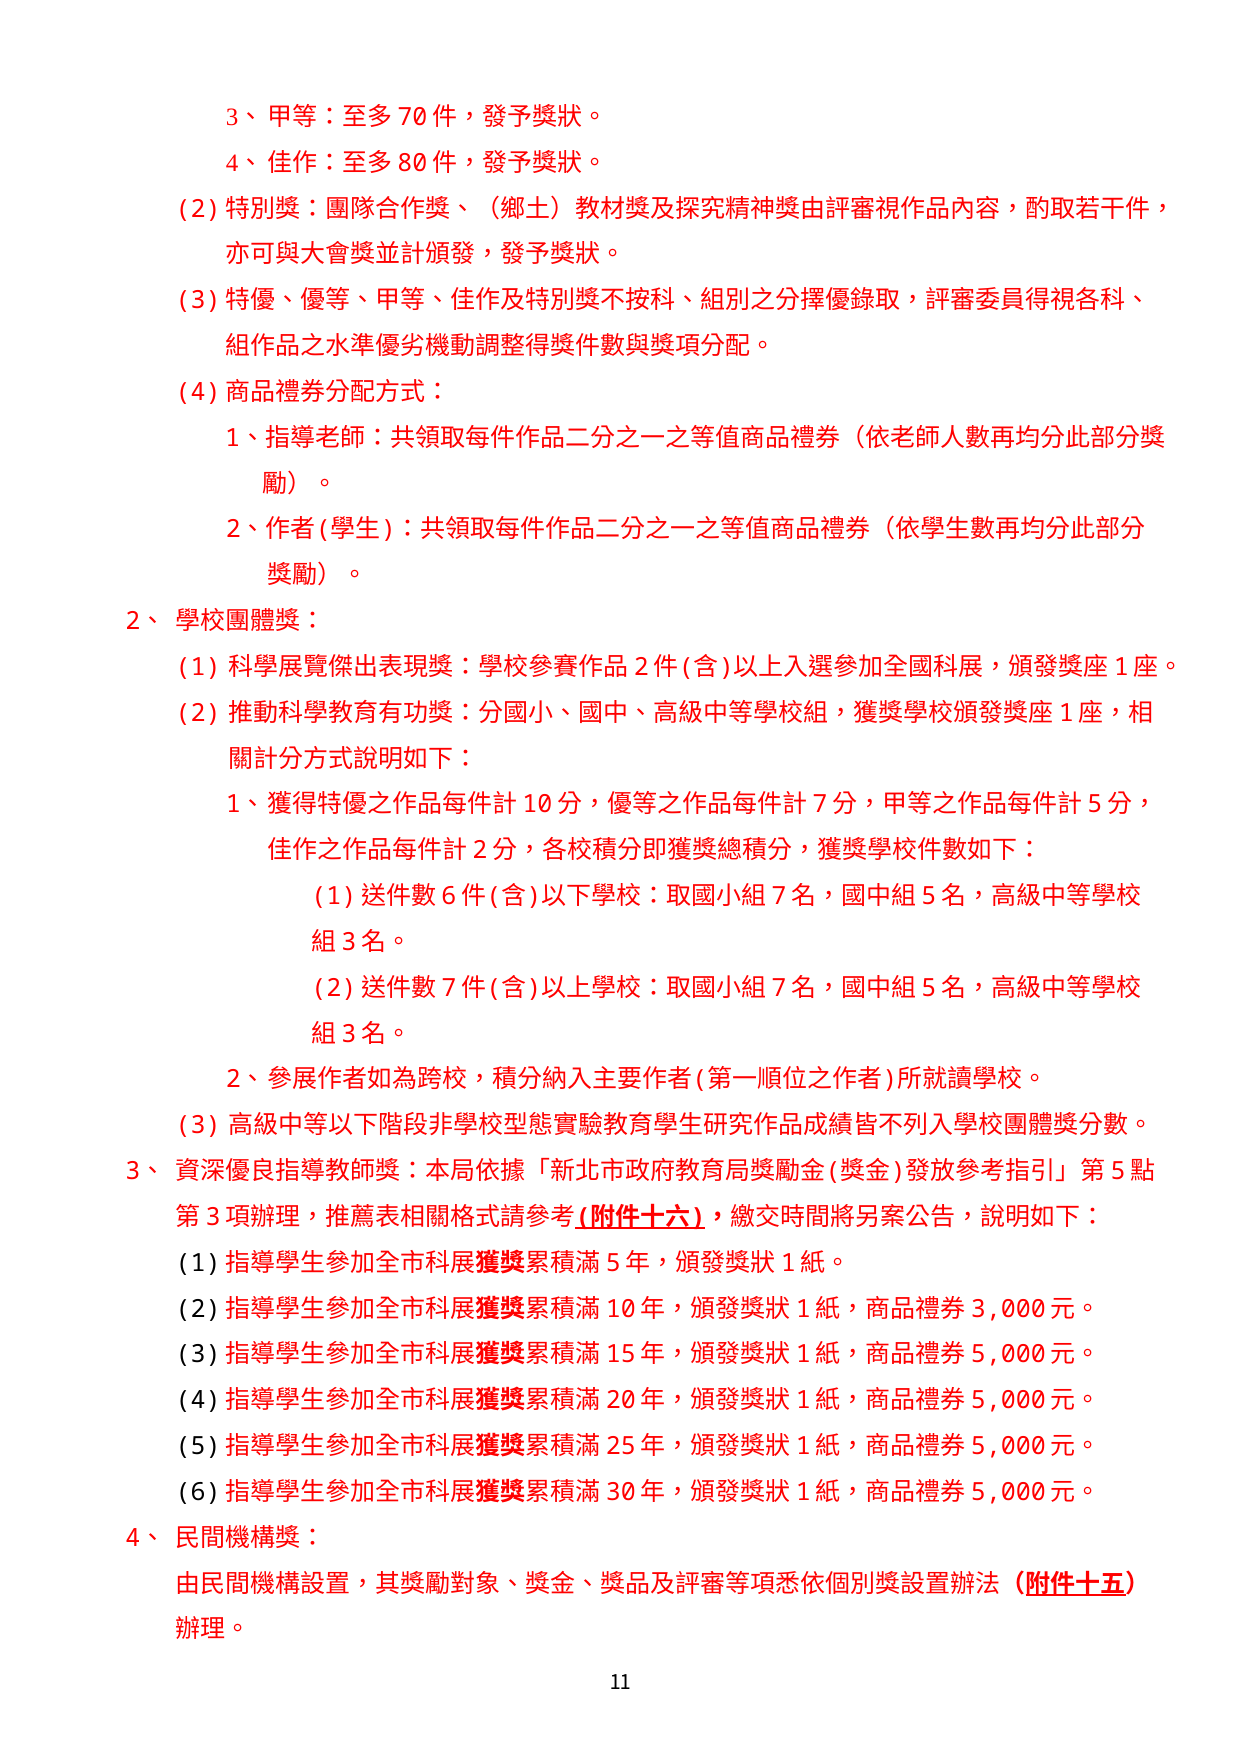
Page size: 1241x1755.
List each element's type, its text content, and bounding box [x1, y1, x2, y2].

list 佳作：至多80件，發予獎狀。 [226, 134, 1165, 180]
list 送件數7件(含)以上學校：取國小組7名，國中組5名，高級中等學校組3名。 [311, 959, 1165, 1051]
text 1、指導老師：共領取每件作品二分之一之等值商品禮券（依老師人數再均分此部分獎勵）。 [225, 409, 1165, 501]
text 2、作者(學生)：共領取每件作品二分之一之等值商品禮券（依學生數再均分此部分獎勵）。 [226, 501, 1165, 593]
list 科學展覽傑出表現獎：學校參賽作品2件(含)以上入選參加全國科展，頒發獎座1座。 [175, 639, 1165, 684]
list 指導學生參加全市科展獲獎累積滿30年，頒發獎狀1紙，商品禮券5,000元。 [175, 1464, 1165, 1509]
list 高級中等以下階段非學校型態實驗教育學生研究作品成績皆不列入學校團體獎分數。 [175, 1097, 1165, 1143]
list 學校團體獎： [125, 593, 1165, 639]
list 資深優良指導教師獎：本局依據「新北市政府教育局獎勵金(獎金)發放參考指引」第5點第3項辦理，推薦表相關格式請參考(附件十六)，繳交時間將另案公告，說明如下： [125, 1143, 1165, 1234]
list 民間機構獎： [125, 1509, 1165, 1555]
list 指導學生參加全市科展獲獎累積滿10年，頒發獎狀1紙，商品禮券3,000元。 [175, 1280, 1165, 1326]
list 參展作者如為跨校，積分納入主要作者(第一順位之作者)所就讀學校。 [226, 1051, 1165, 1097]
list 甲等：至多70件，發予獎狀。 [226, 89, 1165, 134]
list 指導學生參加全市科展獲獎累積滿20年，頒發獎狀1紙，商品禮券5,000元。 [175, 1372, 1165, 1418]
list 指導學生參加全市科展獲獎累積滿15年，頒發獎狀1紙，商品禮券5,000元。 [175, 1326, 1165, 1372]
list 商品禮券分配方式： [175, 364, 1165, 409]
list 特優、優等、甲等、佳作及特別獎不按科、組別之分擇優錄取，評審委員得視各科、組作品之水準優劣機動調整得獎件數與獎項分配。 [175, 272, 1165, 364]
text 由民間機構設置，其獎勵對象、獎金、獎品及評審等項悉依個別獎設置辦法（附件十五）辦理。 [175, 1555, 1165, 1647]
list 送件數6件(含)以下學校：取國小組7名，國中組5名，高級中等學校組3名。 [311, 868, 1165, 959]
list 特別獎：團隊合作獎、（鄉土）教材獎及探究精神獎由評審視作品內容，酌取若干件，亦可與大會獎並計頒發，發予獎狀。 [175, 180, 1165, 272]
list 指導學生參加全市科展獲獎累積滿25年，頒發獎狀1紙，商品禮券5,000元。 [175, 1418, 1165, 1464]
list 指導學生參加全市科展獲獎累積滿5年，頒發獎狀1紙。 [175, 1234, 1165, 1280]
list 推動科學教育有功獎：分國小、國中、高級中等學校組，獲獎學校頒發獎座1座，相關計分方式說明如下： [175, 684, 1165, 776]
list 獲得特優之作品每件計10分，優等之作品每件計7分，甲等之作品每件計5分，佳作之作品每件計2分，各校積分即獲獎總積分，獲獎學校件數如下： [226, 776, 1165, 868]
